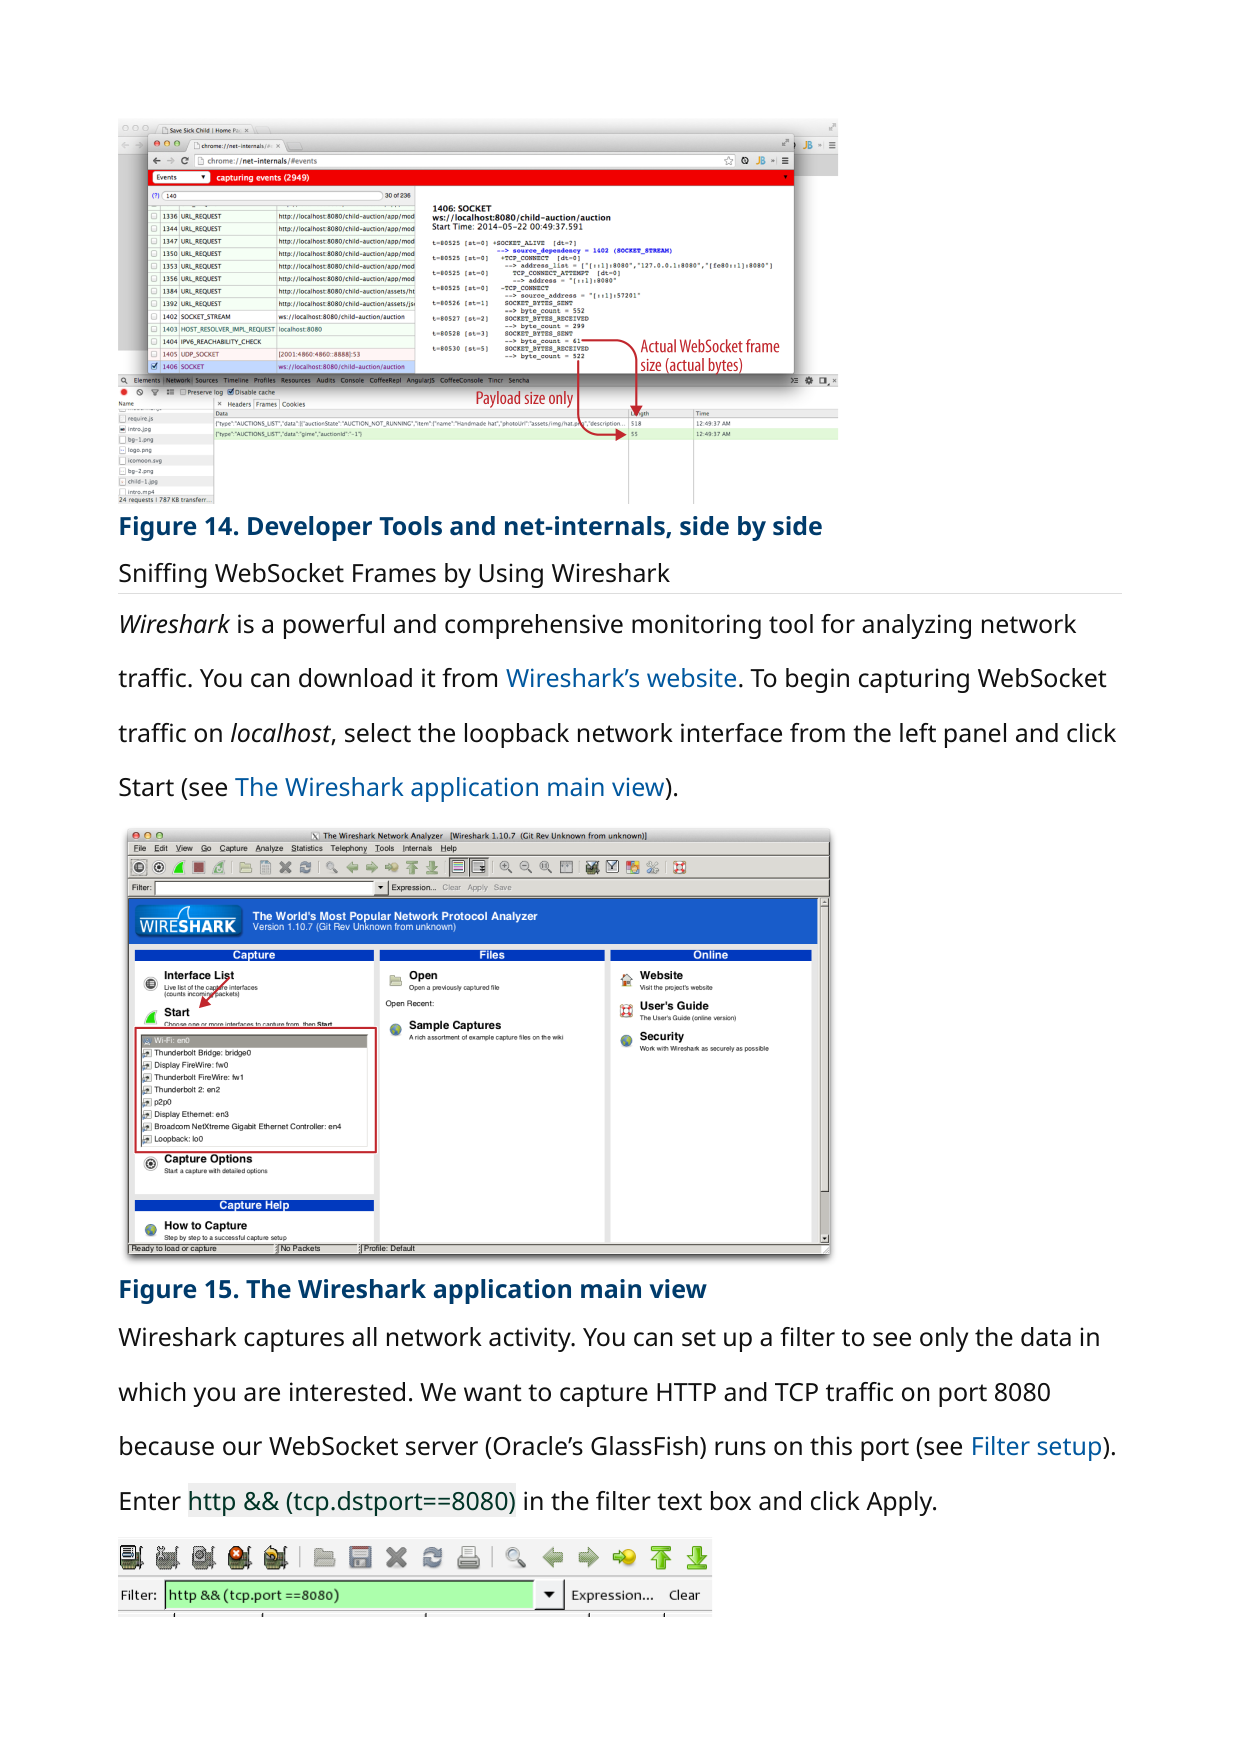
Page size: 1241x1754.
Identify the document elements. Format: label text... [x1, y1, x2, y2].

text Wireshark captures all network activity. You can set up a filter to see only the data in which you are interested. We want to capture HTTP and TCP traffic on port 8080 because our WebSocket server (Oracle’s GlassFish) runs on this port (see Filter setup). Enter http && (tcp.dstport==8080) in the filter text box and click Apply. [118, 1320, 1122, 1517]
text Wireshark is a powerful and comprehensive monitoring tool for analyzing network traffic. You can download it from Wireshark’s website. To begin capturing WebSocket traffic on localhost, select the loopback network interface from the left panel and click Start (see The Wireshark application main view). [118, 606, 1122, 804]
text Figure 14. Developer Tools and net-internals, side by side [118, 508, 1122, 542]
picture [118, 118, 839, 504]
text Figure 15. The Wireshark application main view [118, 1272, 1122, 1306]
picture [118, 1537, 713, 1617]
subtitle Sniffing WebSocket Frames by Using Wireshark [118, 556, 1122, 593]
picture [118, 824, 839, 1268]
